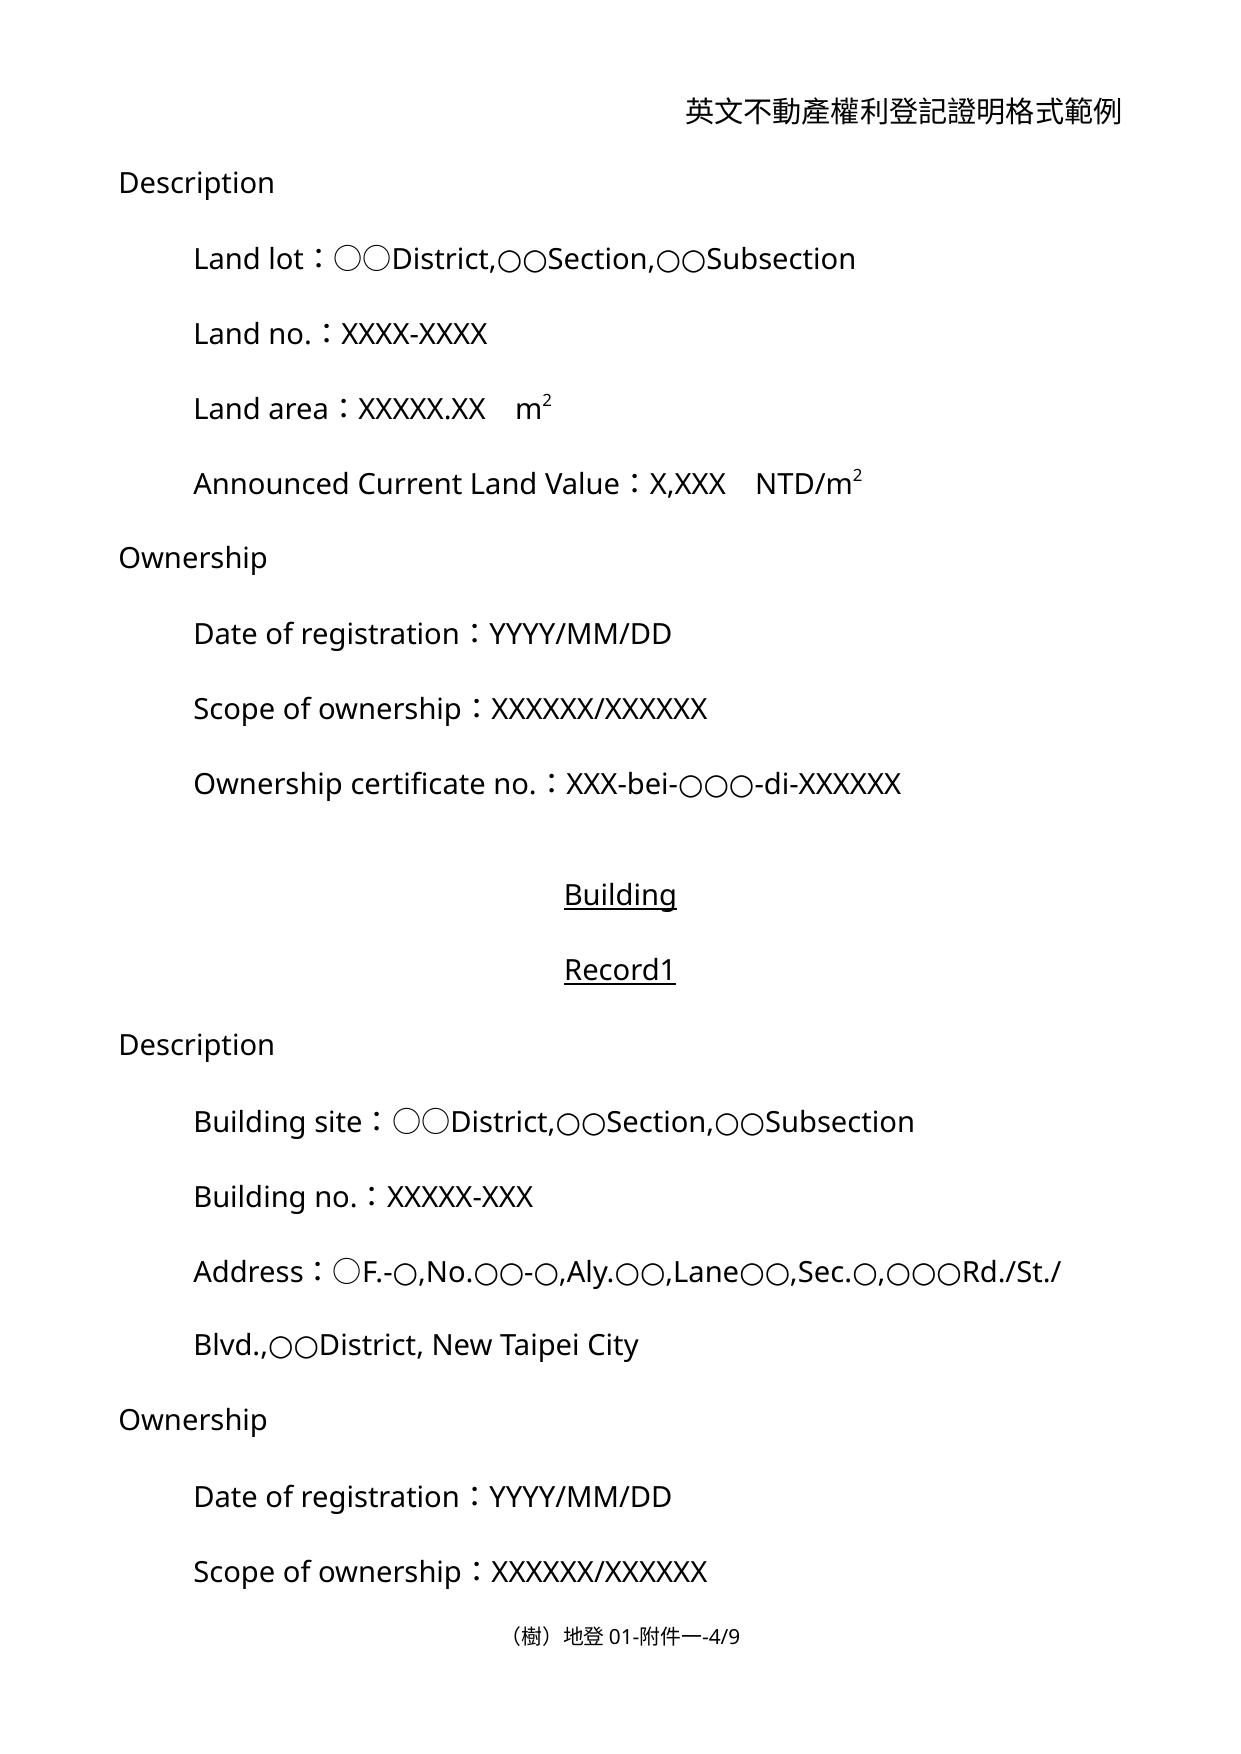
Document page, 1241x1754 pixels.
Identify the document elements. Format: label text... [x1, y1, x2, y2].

text Building [118, 857, 1122, 932]
text Ownership [118, 1382, 1122, 1457]
text Building no.：XXXXX-XXX [193, 1157, 1122, 1232]
text Scope of ownership：XXXXXX/XXXXXX [193, 669, 1122, 744]
text Date of registration：YYYY/MM/DD [193, 1457, 1122, 1532]
text Ownership certificate no.：XXX-bei-○○○-di-XXXXXX [193, 744, 1122, 819]
text Scope of ownership：XXXXXX/XXXXXX [193, 1532, 1122, 1607]
text Address：○F.-○,No.○○-○,Aly.○○,Lane○○,Sec.○,○○○Rd./St./Blvd.,○○District, New Taipei City [193, 1232, 1122, 1382]
text Description [118, 144, 1122, 219]
text Description [118, 1007, 1122, 1082]
text Record1 [118, 932, 1122, 1007]
text Land no.：XXXX-XXXX [193, 294, 1122, 369]
text Date of registration：YYYY/MM/DD [193, 594, 1122, 669]
text Announced Current Land Value：X,XXX NTD/m2 [193, 444, 1122, 519]
text Ownership [118, 519, 1122, 594]
text Land area：XXXXX.XX m2 [193, 369, 1122, 444]
text Land lot：○○District,○○Section,○○Subsection [193, 219, 1122, 294]
text Building site：○○District,○○Section,○○Subsection [193, 1082, 1122, 1157]
